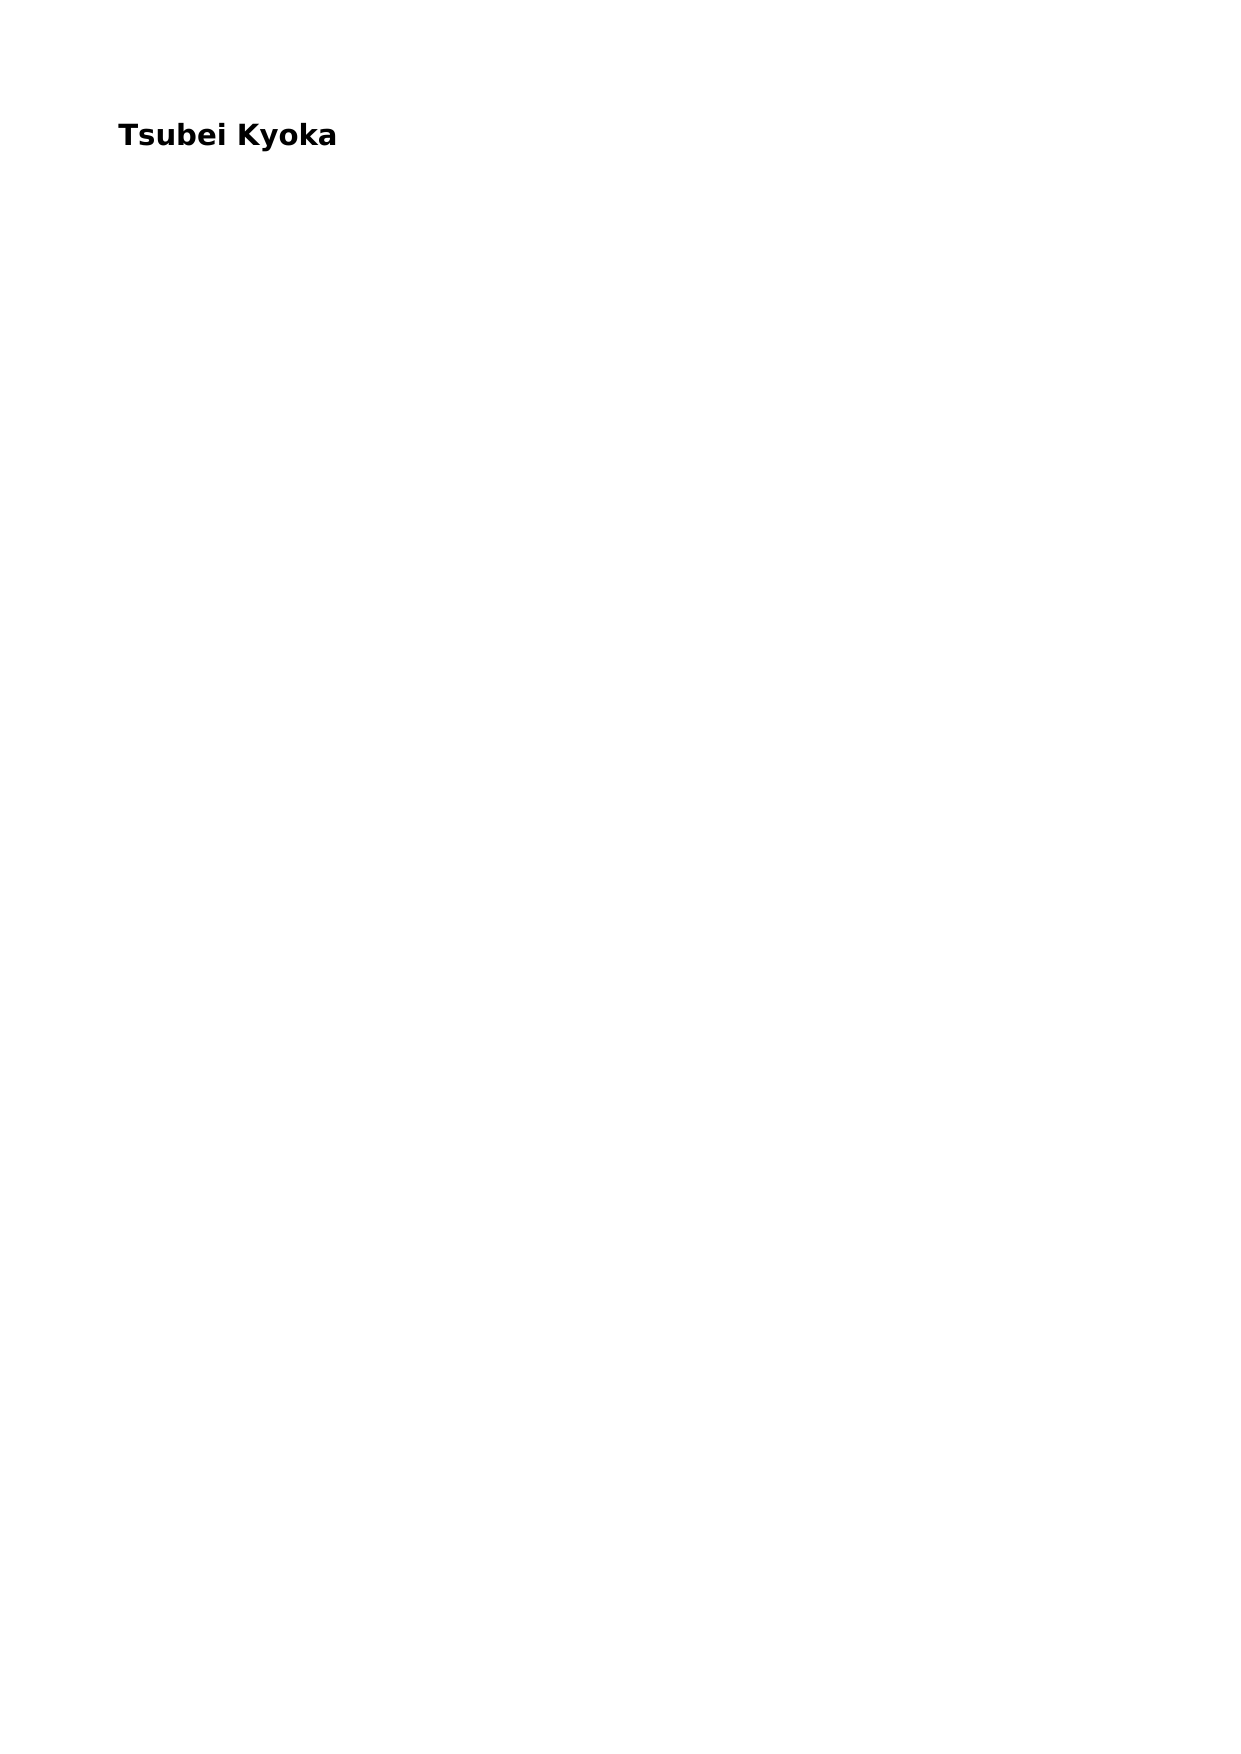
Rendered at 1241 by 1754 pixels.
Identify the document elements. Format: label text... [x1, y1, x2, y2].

subtitle Tsubei Kyoka [118, 118, 1122, 152]
